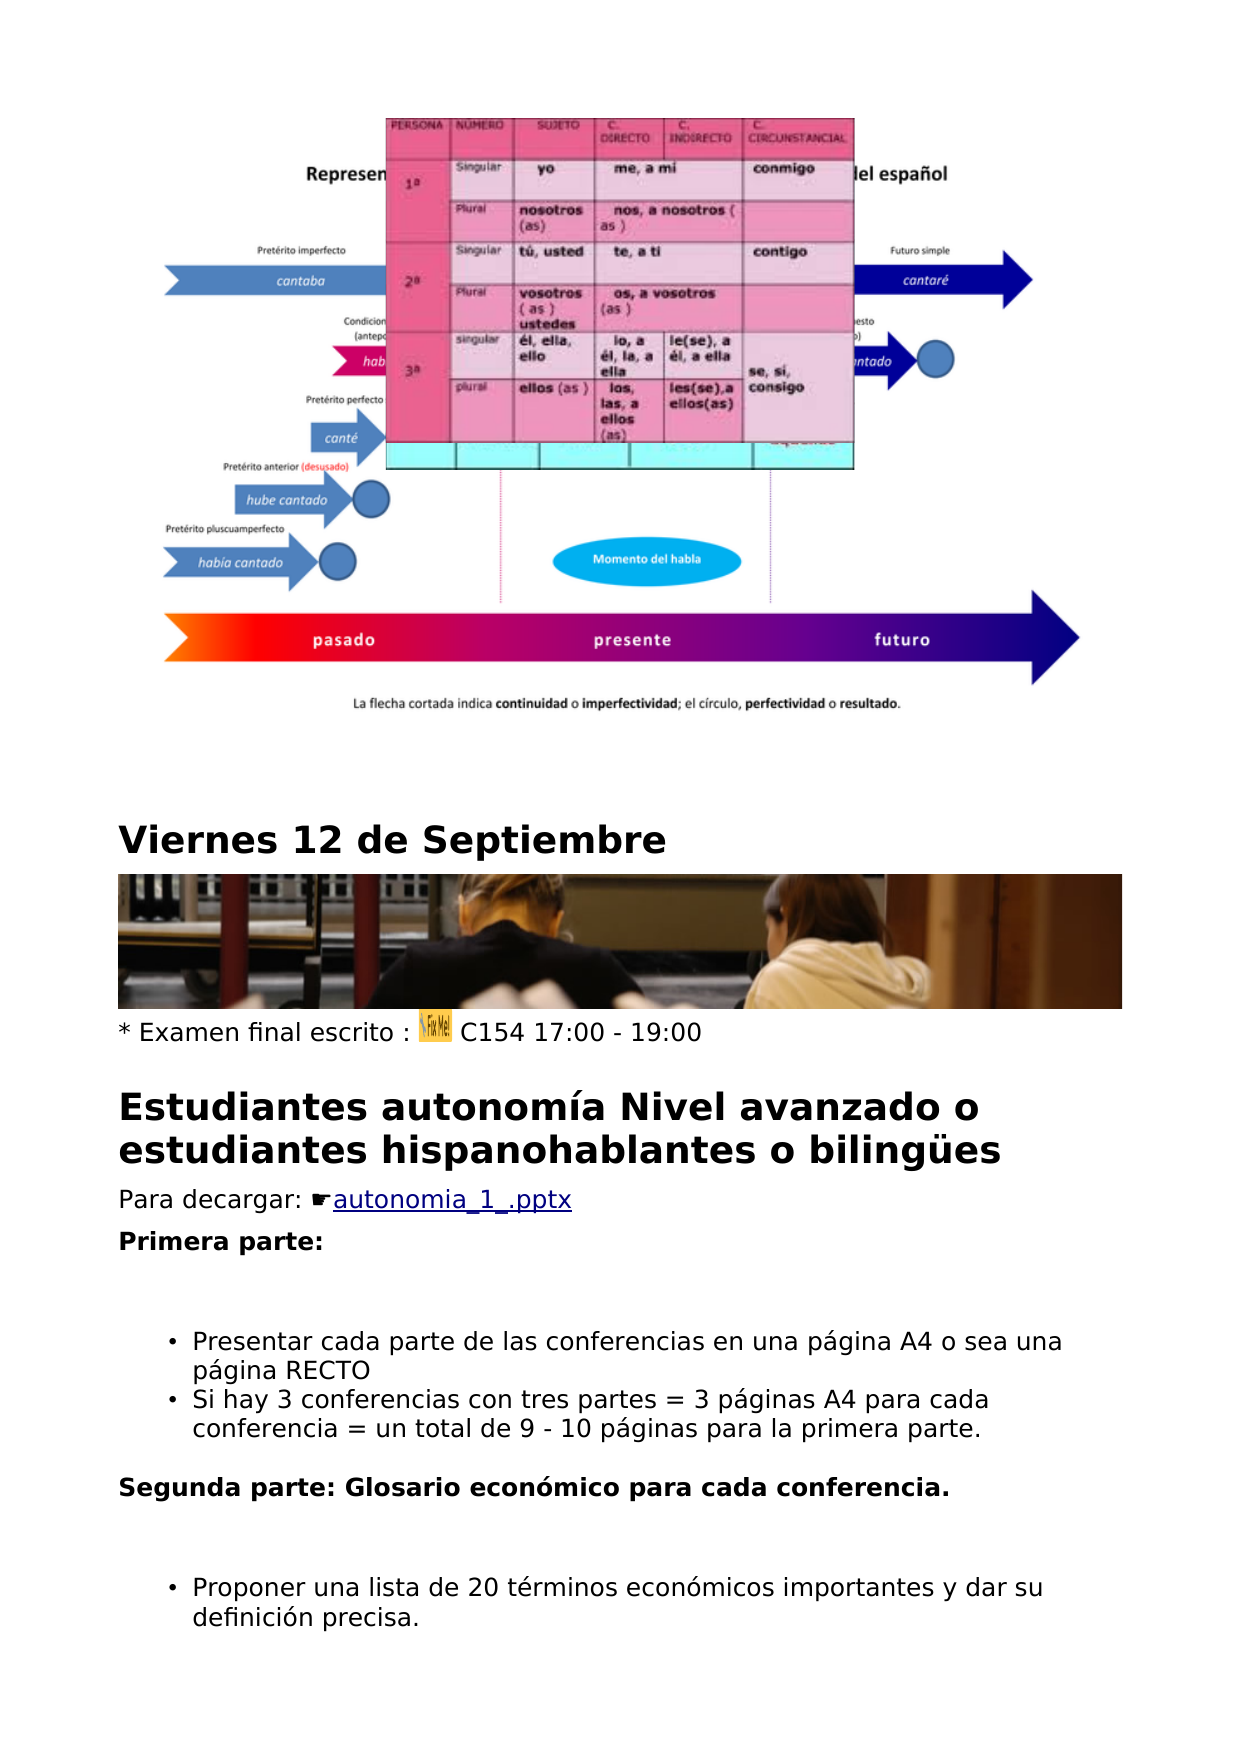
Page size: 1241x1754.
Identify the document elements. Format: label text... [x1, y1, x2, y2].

list Si hay 3 conferencias con tres partes = 3 páginas A4 para cada conferencia = un total de 9 - 10 páginas para la primera parte. [177, 1385, 1122, 1444]
list Presentar cada parte de las conferencias en una página A4 o sea una página RECTO [177, 1327, 1122, 1385]
text Primera parte: [118, 1227, 1122, 1285]
text Segunda parte: Glosario económico para cada conferencia. [118, 1473, 1122, 1532]
subtitle Estudiantes autonomía Nivel avanzado o estudiantes hispanohablantes o bilingües [118, 1085, 1122, 1173]
picture [118, 874, 1123, 1009]
subtitle Viernes 12 de Septiembre [118, 818, 1122, 862]
text Para decargar: ☛autonomia_1_.pptx [118, 1185, 1122, 1214]
text * Examen final escrito : C154 17:00 - 19:00 [118, 1009, 1122, 1048]
picture [118, 118, 1123, 752]
list Proponer una lista de 20 términos económicos importantes y dar su definición precisa. [177, 1573, 1122, 1632]
